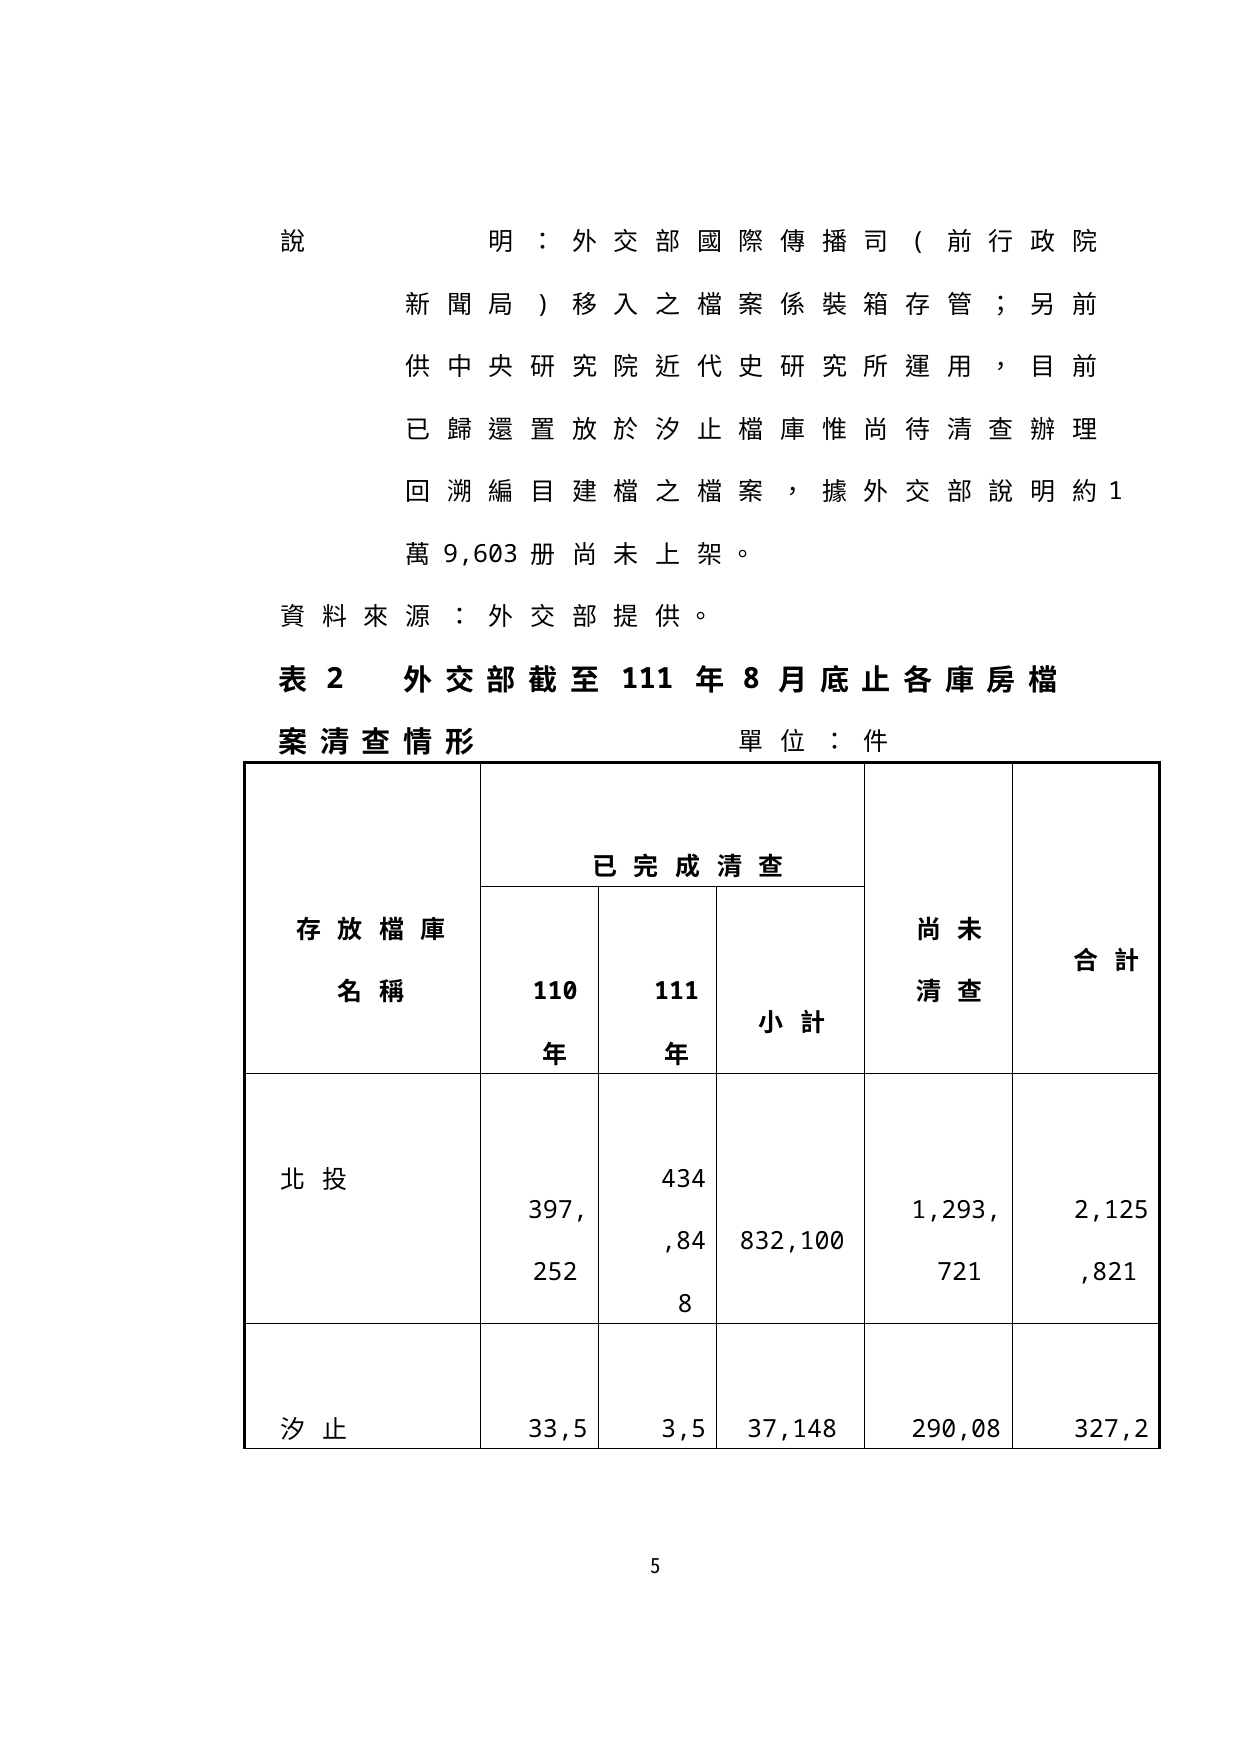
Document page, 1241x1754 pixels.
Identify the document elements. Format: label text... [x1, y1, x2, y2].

table_cell 小計 [717, 887, 864, 1073]
table_cell 434,848 [599, 1074, 716, 1323]
table_cell 2,125,821 [1013, 1074, 1158, 1323]
table_header 尚未清查 [865, 764, 1012, 1073]
table_cell 33,5 [481, 1324, 598, 1448]
table_cell 397,252 [481, 1074, 598, 1323]
text 說 明：外交部國際傳播司(前行政院新聞局)移入之檔案係裝箱存管；另前供中央研究院近代史研究所運用，目前已歸還置放於汐止檔庫惟尚待清查辦理回溯編目建檔之檔案，據外交部說明約1萬9,603册尚未上架。 [233, 198, 1125, 573]
table_cell 110年 [481, 887, 598, 1073]
table_cell 290,080 [865, 1324, 1012, 1448]
table_header 合計 [1013, 764, 1158, 1073]
table_cell 832,100 [717, 1074, 864, 1323]
text 表2 外交部截至111年8月底止各庫房檔案清查情形 單位：件 [233, 636, 1096, 761]
table_cell 汐止 [246, 1324, 480, 1448]
table_cell 北投 [246, 1074, 480, 1323]
table_cell 327,228 [1013, 1324, 1158, 1448]
table_cell 37,148 [717, 1324, 864, 1448]
table_cell 1,293,721 [865, 1074, 1012, 1323]
table_cell 111年 [599, 887, 716, 1073]
table_header 存放檔庫名稱 [246, 764, 480, 1073]
table_cell 3,5 [599, 1324, 716, 1448]
table_header 已完成清查 [481, 764, 864, 886]
text 資料來源：外交部提供。 [233, 573, 1022, 636]
